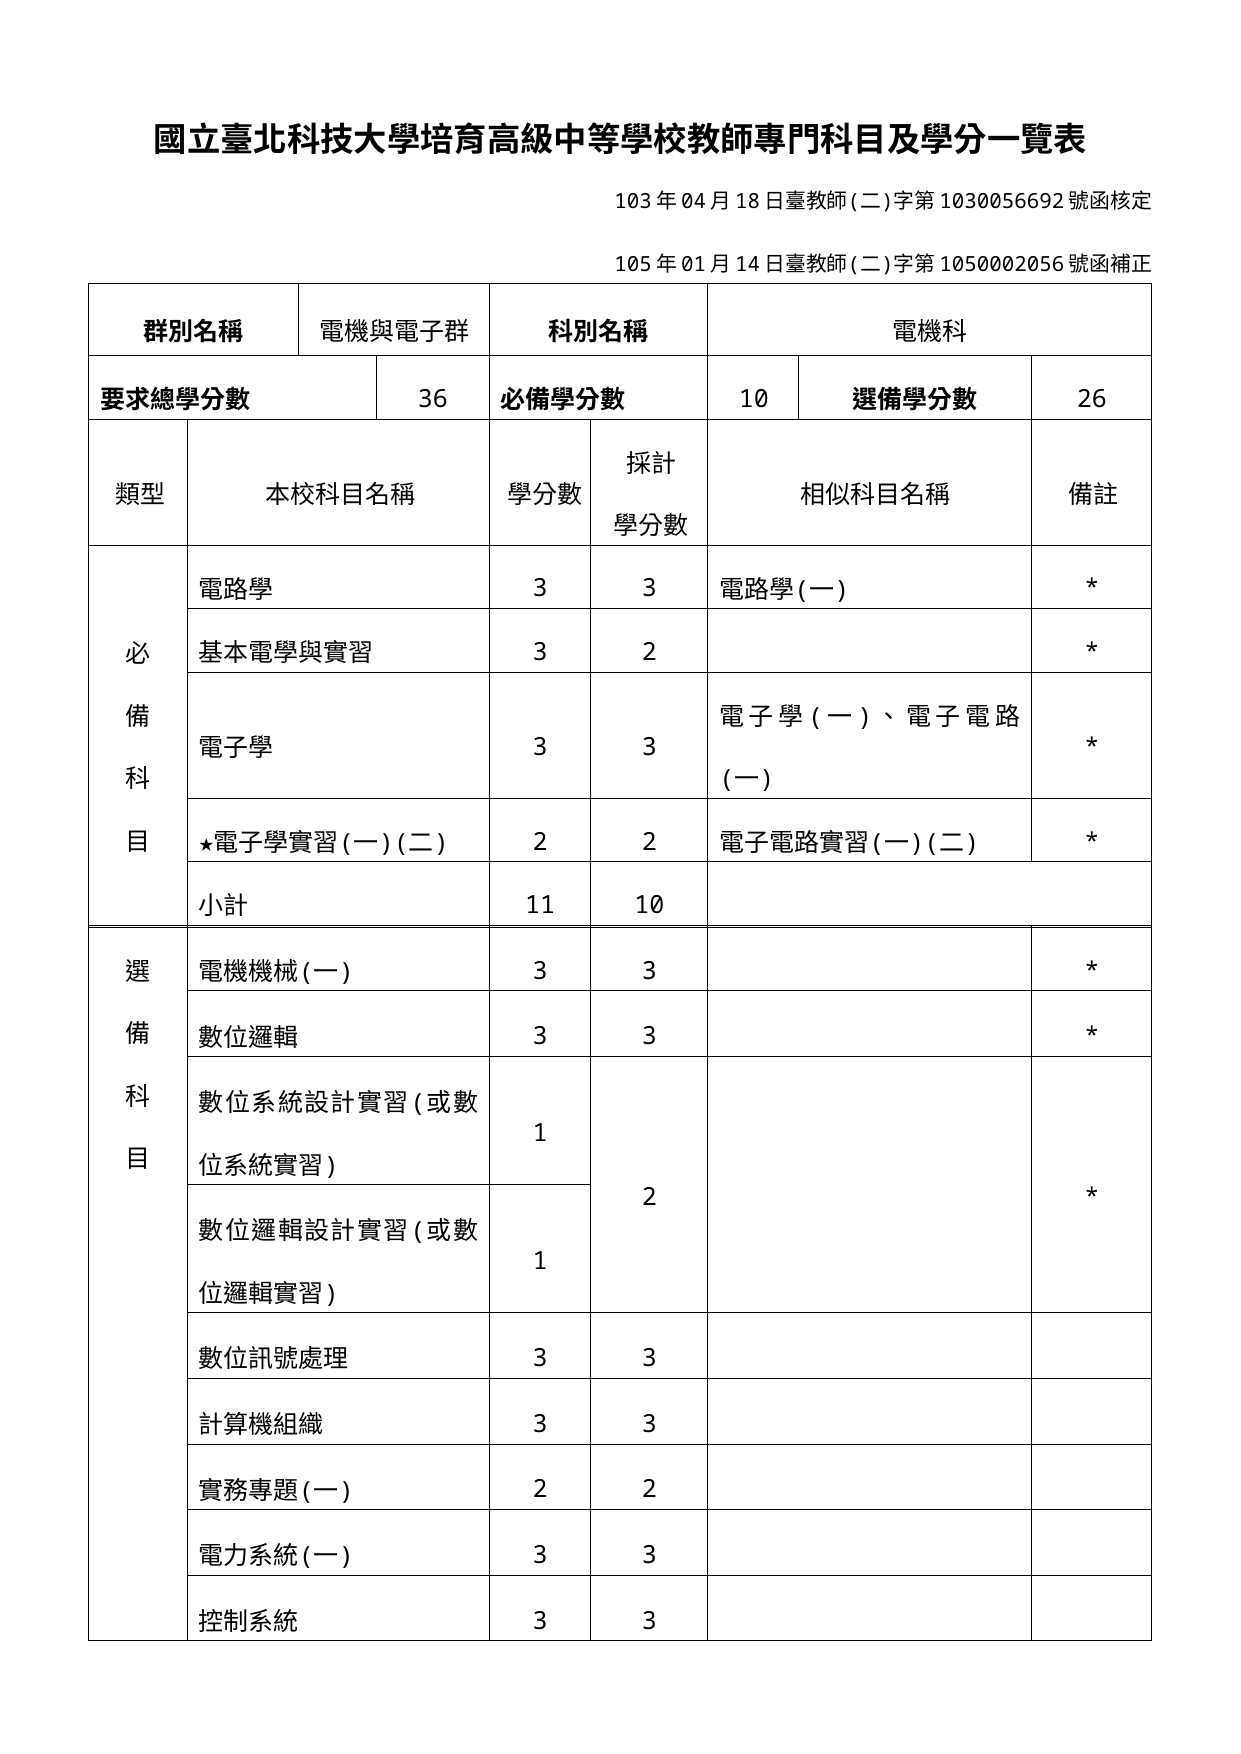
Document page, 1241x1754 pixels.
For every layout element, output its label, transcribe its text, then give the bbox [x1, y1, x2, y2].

table_cell 必備學分數 [490, 356, 707, 418]
table_cell 數位訊號處理 [188, 1313, 489, 1378]
table_cell 備註 [1032, 420, 1151, 544]
table_cell [1032, 1445, 1151, 1509]
table_cell 電路學 [188, 546, 489, 608]
table_cell 電路學(一) [708, 546, 1031, 608]
table_cell 電子學 [188, 673, 489, 798]
table_header 科別名稱 [490, 284, 707, 355]
table_cell [708, 609, 1031, 672]
table_cell 選 備 科 目 [89, 928, 187, 1640]
table_cell [1032, 1313, 1151, 1378]
table_cell 10 [591, 862, 707, 925]
table_cell 3 [490, 673, 590, 798]
table_cell 3 [591, 1313, 707, 1378]
table_cell [708, 1313, 1031, 1378]
table_cell [708, 991, 1031, 1056]
table_cell 2 [591, 1445, 707, 1509]
text 105年01月14日臺教師(二)字第1050002056號函補正 [89, 221, 1152, 283]
table_cell * [1032, 799, 1151, 861]
table_cell [708, 1057, 1031, 1312]
table_cell 數位邏輯設計實習(或數位邏輯實習) [188, 1185, 489, 1312]
table_cell 3 [591, 673, 707, 798]
table_cell [708, 1445, 1031, 1509]
table_cell 數位系統設計實習(或數位系統實習) [188, 1057, 489, 1184]
table_cell [708, 1576, 1031, 1640]
table_cell 採計 學分數 [591, 420, 707, 544]
table_cell 2 [490, 1445, 590, 1509]
table_cell 數位邏輯 [188, 991, 489, 1056]
table_cell 選備學分數 [799, 356, 1031, 418]
table_cell 3 [591, 1510, 707, 1575]
table_cell [1032, 1576, 1151, 1640]
table_cell 26 [1032, 356, 1151, 418]
table_cell ★電子學實習(一)(二) [188, 799, 489, 861]
table_cell * [1032, 609, 1151, 672]
table_cell 3 [490, 928, 590, 990]
table_cell 3 [490, 1576, 590, 1640]
table_cell * [1032, 1057, 1151, 1312]
table_cell 3 [490, 1379, 590, 1443]
table_header 電機科 [708, 284, 1151, 355]
table_cell 相似科目名稱 [708, 420, 1031, 544]
table_cell * [1032, 928, 1151, 990]
table_cell [708, 928, 1031, 990]
table_cell * [1032, 991, 1151, 1056]
table_cell 36 [377, 356, 489, 418]
text 103年04月18日臺教師(二)字第1030056692號函核定 [89, 158, 1152, 221]
table_cell 基本電學與實習 [188, 609, 489, 672]
table_cell 3 [591, 928, 707, 990]
table_cell * [1032, 673, 1151, 798]
table_cell 1 [490, 1057, 590, 1184]
text 國立臺北科技大學培育高級中等學校教師專門科目及學分一覽表 [89, 96, 1152, 158]
table_cell 電子電路實習(一)(二) [708, 799, 1031, 861]
table_cell 3 [490, 546, 590, 608]
table_cell 必 備 科 目 [89, 546, 187, 925]
table_cell 計算機組織 [188, 1379, 489, 1443]
table_cell 2 [591, 609, 707, 672]
table_cell [708, 862, 1151, 925]
table_cell [1032, 1379, 1151, 1443]
table_cell 3 [490, 609, 590, 672]
table_cell 電機機械(一) [188, 928, 489, 990]
table_cell 小計 [188, 862, 489, 925]
table_cell 11 [490, 862, 590, 925]
table_cell 3 [490, 1313, 590, 1378]
table_cell 3 [591, 1379, 707, 1443]
table_cell 3 [591, 546, 707, 608]
table_cell [708, 1379, 1031, 1443]
table_header 電機與電子群 [299, 284, 489, 355]
table_cell 類型 [89, 420, 187, 544]
table_cell 電力系統(一) [188, 1510, 489, 1575]
table_cell [1032, 1510, 1151, 1575]
table_cell 10 [708, 356, 798, 418]
table_cell 3 [490, 991, 590, 1056]
table_cell 3 [490, 1510, 590, 1575]
table_cell * [1032, 546, 1151, 608]
table_cell 3 [591, 1576, 707, 1640]
table_cell [708, 1510, 1031, 1575]
table_cell 要求總學分數 [89, 356, 376, 418]
table_cell 電子學(一)、電子電路(一) [708, 673, 1031, 798]
table_cell 2 [591, 1057, 707, 1312]
table_cell 1 [490, 1185, 590, 1312]
table_cell 2 [490, 799, 590, 861]
table_cell 本校科目名稱 [188, 420, 489, 544]
table_cell 學分數 [490, 420, 590, 544]
table_cell 控制系統 [188, 1576, 489, 1640]
table_cell 2 [591, 799, 707, 861]
table_cell 3 [591, 991, 707, 1056]
table_cell 實務專題(一) [188, 1445, 489, 1509]
table_header 群別名稱 [89, 284, 298, 355]
